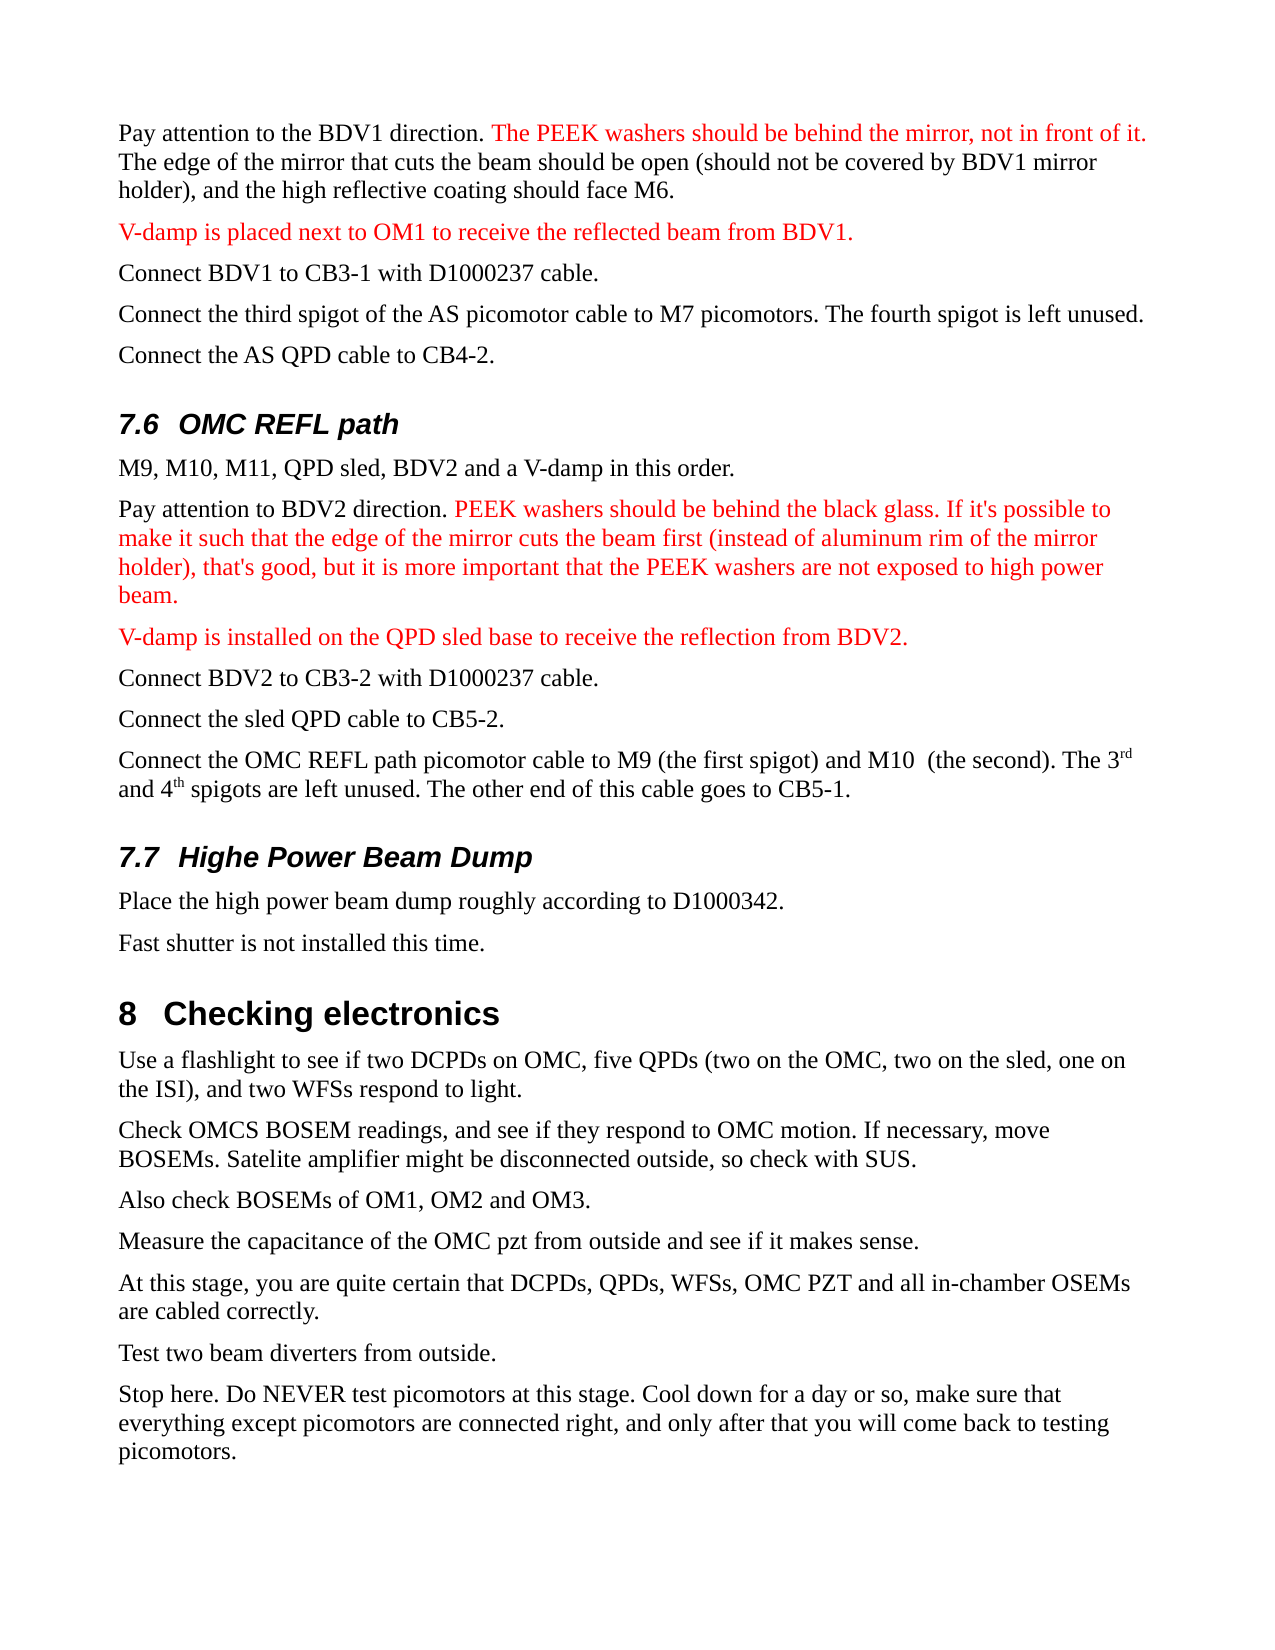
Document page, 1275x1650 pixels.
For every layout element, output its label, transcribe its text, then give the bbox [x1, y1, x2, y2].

text Connect the sled QPD cable to CB5-2. [118, 704, 1157, 733]
text Test two beam diverters from outside. [118, 1338, 1157, 1366]
text M9, M10, M11, QPD sled, BDV2 and a V-damp in this order. [118, 453, 1157, 482]
text Pay attention to the BDV1 direction. The PEEK washers should be behind the mirror, not in front of it. The edge of the mirror that cuts the beam should be open (should not be covered by BDV1 mirror holder), and the high reflective coating should face M6. [118, 118, 1157, 204]
text Stop here. Do NEVER test picomotors at this stage. Cool down for a day or so, make sure that everything except picomotors are connected right, and only after that you will come back to testing picomotors. [118, 1379, 1157, 1465]
text Connect the AS QPD cable to CB4-2. [118, 341, 1157, 369]
text Connect the OMC REFL path picomotor cable to M9 (the first spigot) and M10 (the second). The 3rd and 4th spigots are left unused. The other end of this cable goes to CB5-1. [118, 745, 1157, 803]
text Check OMCS BOSEM readings, and see if they respond to OMC motion. If necessary, move BOSEMs. Satelite amplifier might be disconnected outside, so check with SUS. [118, 1115, 1157, 1173]
text At this stage, you are quite certain that DCPDs, QPDs, WFSs, OMC PZT and all in-chamber OSEMs are cabled correctly. [118, 1268, 1157, 1325]
text Place the high power beam dump roughly according to D1000342. [118, 886, 1157, 915]
text Also check BOSEMs of OM1, OM2 and OM3. [118, 1185, 1157, 1214]
text Connect BDV1 to CB3-1 with D1000237 cable. [118, 258, 1157, 287]
text Use a flashlight to see if two DCPDs on OMC, five QPDs (two on the OMC, two on the sled, one on the ISI), and two WFSs respond to light. [118, 1045, 1157, 1103]
text Connect BDV2 to CB3-2 with D1000237 cable. [118, 663, 1157, 692]
text Fast shutter is not installed this time. [118, 928, 1157, 956]
text Measure the capacitance of the OMC pzt from outside and see if it makes sense. [118, 1226, 1157, 1255]
subtitle Checking electronics [118, 994, 1157, 1033]
text V-damp is installed on the QPD sled base to receive the reflection from BDV2. [118, 622, 1157, 650]
text Pay attention to BDV2 direction. PEEK washers should be behind the black glass. If it's possible to make it such that the edge of the mirror cuts the beam first (instead of aluminum rim of the mirror holder), that's good, but it is more important that the PEEK washers are not exposed to high power beam. [118, 494, 1157, 609]
subtitle OMC REFL path [118, 407, 1157, 440]
text V-damp is placed next to OM1 to receive the reflected beam from BDV1. [118, 217, 1157, 246]
subtitle Highe Power Beam Dump [118, 840, 1157, 874]
text Connect the third spigot of the AS picomotor cable to M7 picomotors. The fourth spigot is left unused. [118, 299, 1157, 328]
